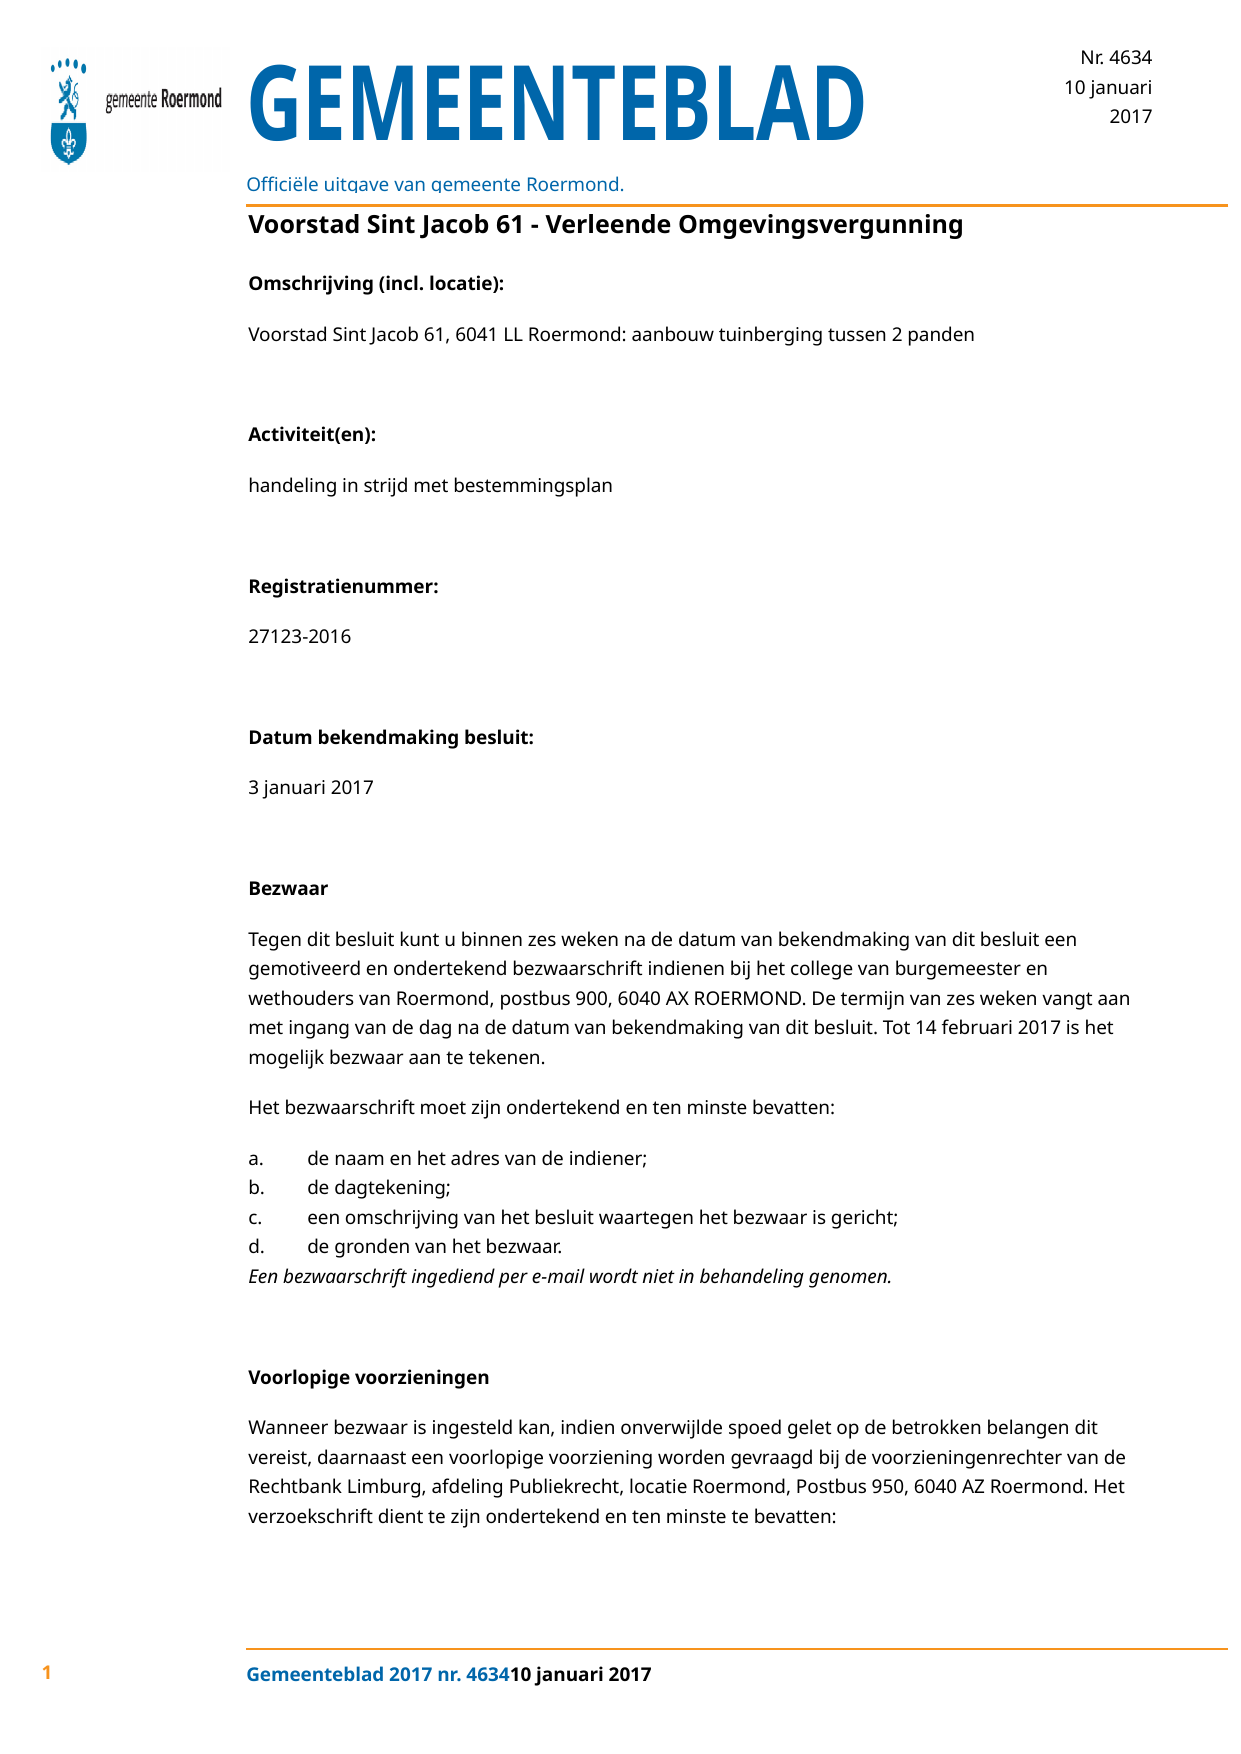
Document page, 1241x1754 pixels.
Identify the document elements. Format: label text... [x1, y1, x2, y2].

text 3 januari 2017 [248, 774, 1152, 800]
list de naam en het adres van de indiener; [248, 1145, 1152, 1171]
list de gronden van het bezwaar. [248, 1234, 1152, 1259]
text Voorstad Sint Jacob 61 - Verleende Omgevingsvergunning [248, 207, 1152, 241]
list een omschrijving van het besluit waartegen het bezwaar is gericht; [248, 1204, 1152, 1230]
text Voorstad Sint Jacob 61, 6041 LL Roermond: aanbouw tuinberging tussen 2 panden [248, 321, 1152, 346]
text Voorlopige voorzieningen [248, 1364, 1152, 1390]
text Wanneer bezwaar is ingesteld kan, indien onverwijlde spoed gelet op de betrokken belangen dit vereist, daarnaast een voorlopige voorziening worden gevraagd bij de voorzieningenrechter van de Rechtbank Limburg, afdeling Publiekrecht, locatie Roermond, Postbus 950, 6040 AZ Roermond. Het verzoekschrift dient te zijn ondertekend en ten minste te bevatten: [248, 1414, 1152, 1529]
list de dagtekening; [248, 1174, 1152, 1200]
text Activiteit(en): [248, 422, 1152, 447]
text Datum bekendmaking besluit: [248, 724, 1152, 750]
text Bezwaar [248, 875, 1152, 901]
text handeling in strijd met bestemmingsplan [248, 472, 1152, 498]
text Tegen dit besluit kunt u binnen zes weken na de datum van bekendmaking van dit besluit een gemotiveerd en ondertekend bezwaarschrift indienen bij het college van burgemeester en wethouders van Roermond, postbus 900, 6040 AX ROERMOND. De termijn van zes weken vangt aan met ingang van de dag na de datum van bekendmaking van dit besluit. Tot 14 februari 2017 is het mogelijk bezwaar aan te tekenen. [248, 926, 1152, 1070]
text Het bezwaarschrift moet zijn ondertekend en ten minste bevatten: [248, 1094, 1152, 1120]
text 27123-2016 [248, 623, 1152, 649]
text Een bezwaarschrift ingediend per e-mail wordt niet in behandeling genomen. [248, 1263, 1152, 1289]
text Omschrijving (incl. locatie): [248, 270, 1152, 296]
picture [41, 47, 231, 172]
text Registratienummer: [248, 573, 1152, 598]
